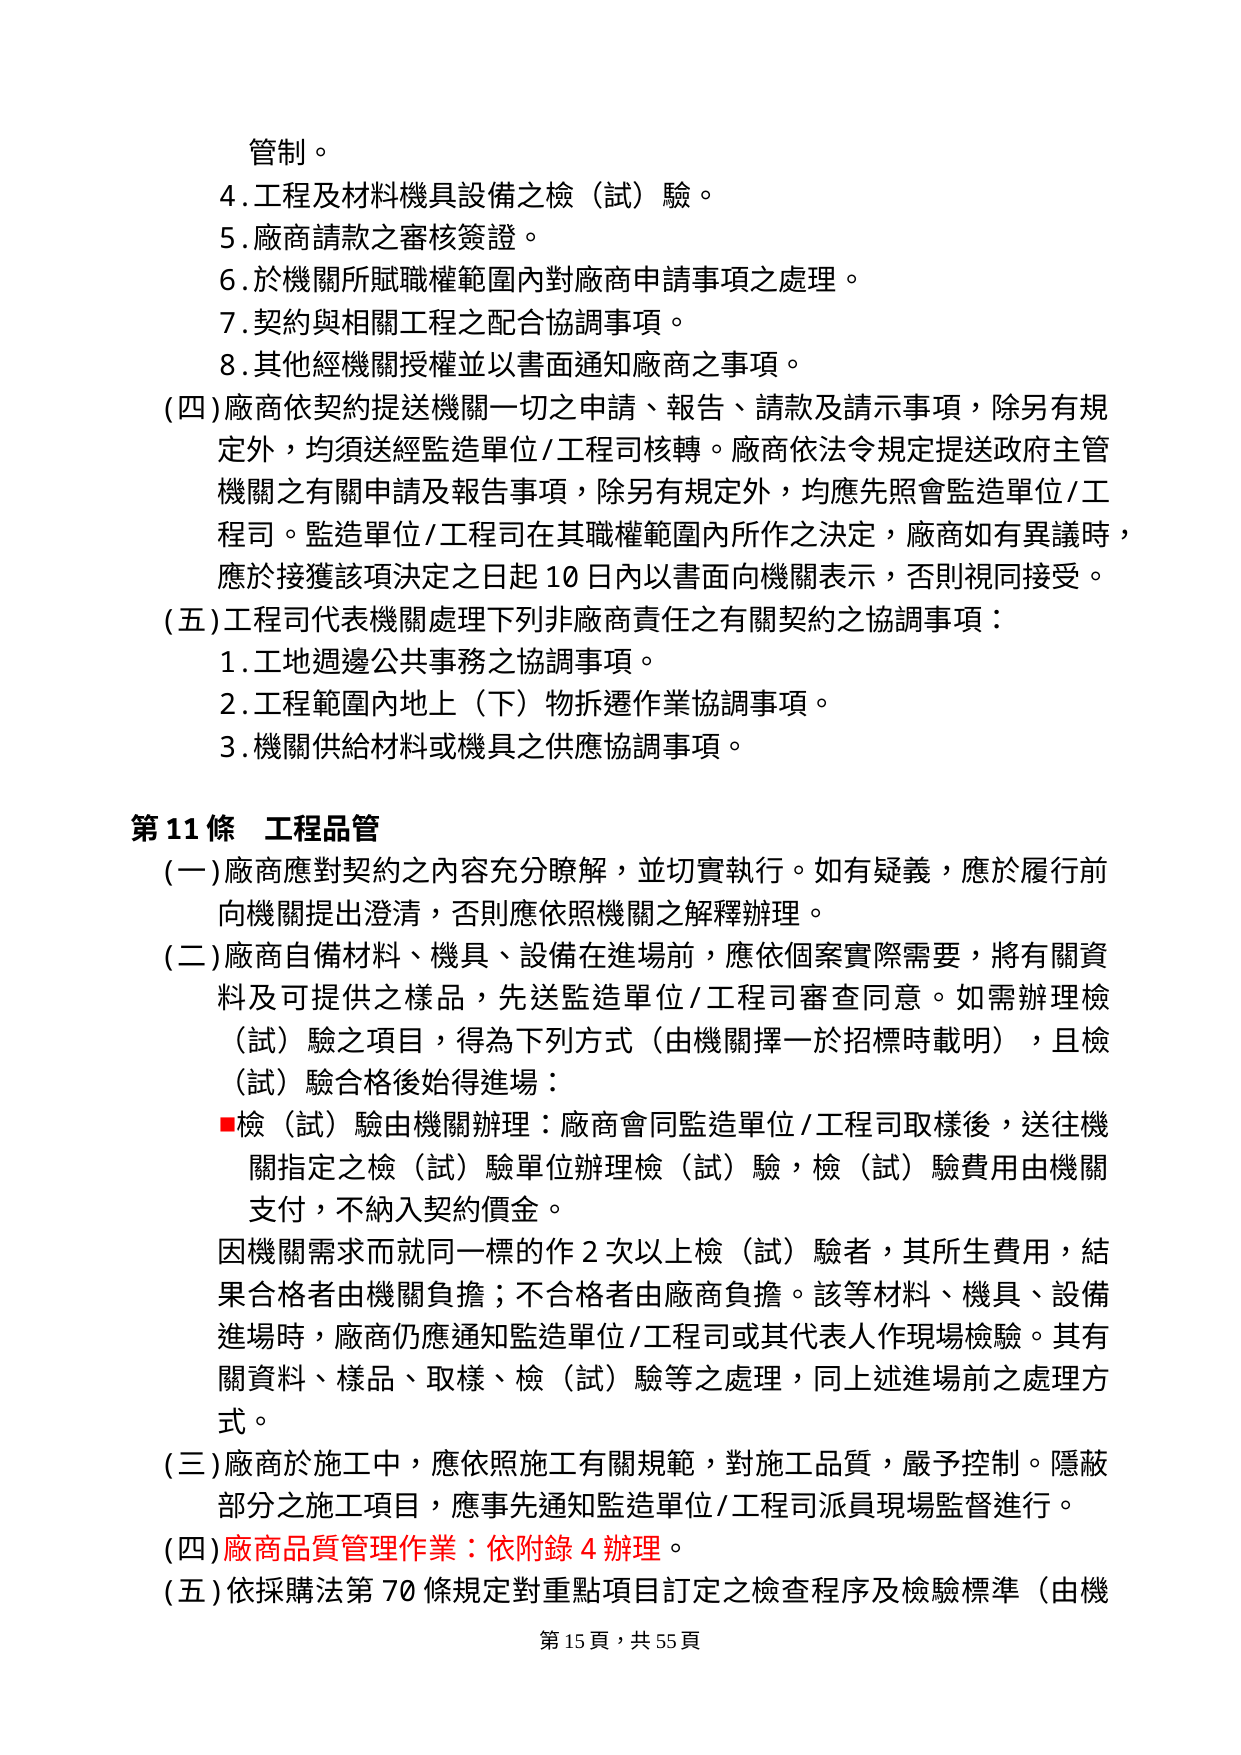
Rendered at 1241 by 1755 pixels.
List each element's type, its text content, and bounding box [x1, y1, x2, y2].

text (二)廠商自備材料、機具、設備在進場前，應依個案實際需要，將有關資料及可提供之樣品，先送監造單位/工程司審查同意。如需辦理檢（試）驗之項目，得為下列方式（由機關擇一於招標時載明），且檢（試）驗合格後始得進場： [159, 932, 1110, 1102]
text 3.機關供給材料或機具之供應協調事項。 [218, 723, 1110, 766]
text 因機關需求而就同一標的作2次以上檢（試）驗者，其所生費用，結果合格者由機關負擔；不合格者由廠商負擔。該等材料、機具、設備進場時，廠商仍應通知監造單位/工程司或其代表人作現場檢驗。其有關資料、樣品、取樣、檢（試）驗等之處理，同上述進場前之處理方式。 [217, 1229, 1110, 1441]
text (四)廠商依契約提送機關一切之申請、報告、請款及請示事項，除另有規定外，均須送經監造單位/工程司核轉。廠商依法令規定提送政府主管機關之有關申請及報告事項，除另有規定外，均應先照會監造單位/工程司。監造單位/工程司在其職權範圍內所作之決定，廠商如有異議時，應於接獲該項決定之日起10日內以書面向機關表示，否則視同接受。 [159, 384, 1110, 596]
text 4.工程及材料機具設備之檢（試）驗。 [218, 172, 1110, 214]
text 7.契約與相關工程之配合協調事項。 [218, 299, 1110, 342]
text (五)工程司代表機關處理下列非廠商責任之有關契約之協調事項： [159, 596, 1110, 638]
text (四)廠商品質管理作業：依附錄4辦理。 [159, 1525, 1110, 1568]
text (五)依採購法第70條規定對重點項目訂定之檢查程序及檢驗標準（由機 [159, 1568, 1110, 1610]
text (三)廠商於施工中，應依照施工有關規範，對施工品質，嚴予控制。隱蔽部分之施工項目，應事先通知監造單位/工程司派員現場監督進行。 [159, 1441, 1110, 1525]
text 8.其他經機關授權並以書面通知廠商之事項。 [218, 342, 1110, 384]
text (一)廠商應對契約之內容充分瞭解，並切實執行。如有疑義，應於履行前向機關提出澄清，否則應依照機關之解釋辦理。 [159, 848, 1110, 932]
text 第11條 工程品管 [130, 805, 1110, 848]
text 6.於機關所賦職權範圍內對廠商申請事項之處理。 [218, 257, 1110, 299]
text 5.廠商請款之審核簽證。 [218, 214, 1110, 257]
text 2.工程範圍內地上（下）物拆遷作業協調事項。 [218, 681, 1110, 723]
text 1.工地週邊公共事務之協調事項。 [218, 638, 1110, 681]
text ■檢（試）驗由機關辦理：廠商會同監造單位/工程司取樣後，送往機關指定之檢（試）驗單位辦理檢（試）驗，檢（試）驗費用由機關支付，不納入契約價金。 [218, 1102, 1110, 1229]
text 管制。 [218, 130, 1110, 172]
